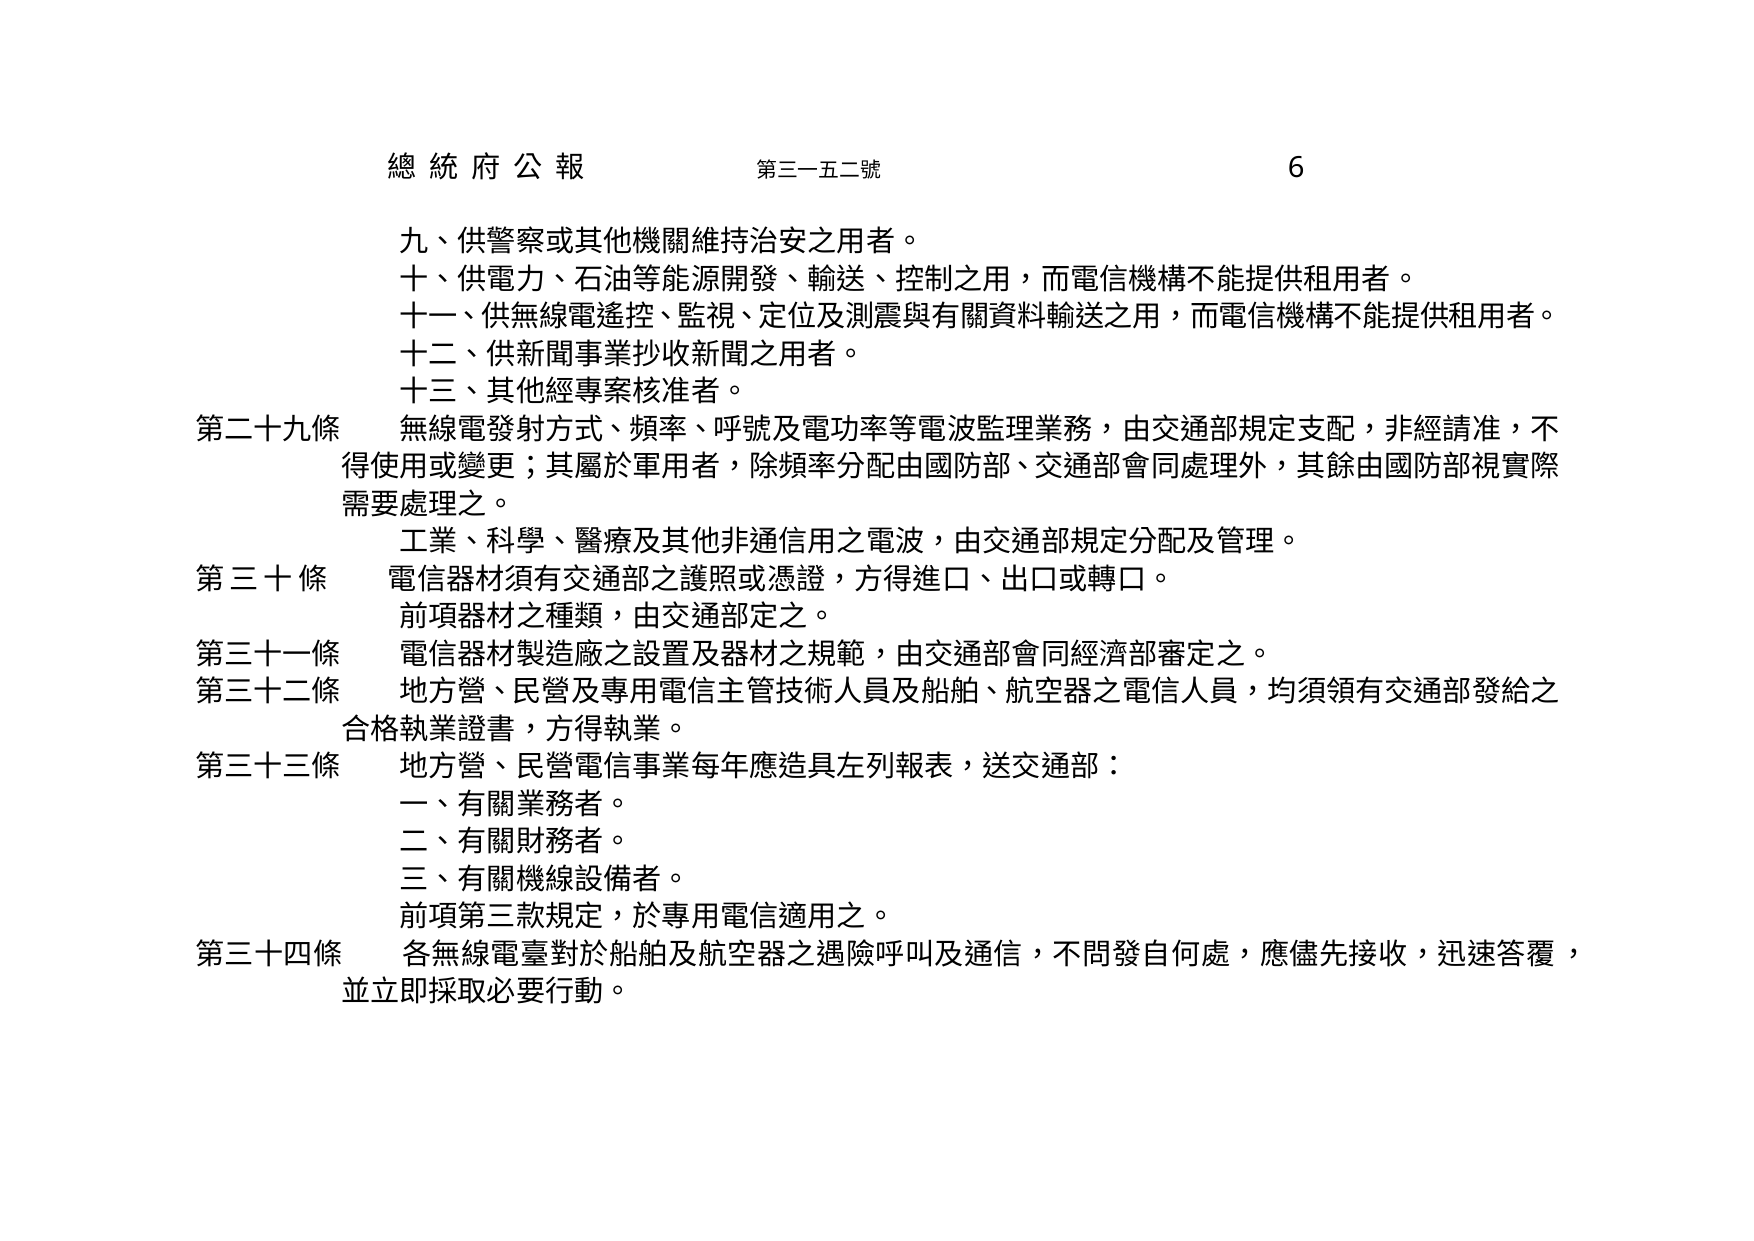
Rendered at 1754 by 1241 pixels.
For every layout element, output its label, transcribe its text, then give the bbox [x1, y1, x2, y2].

text 二、有關財務者。 [399, 822, 1559, 859]
text 工業、科學、醫療及其他非通信用之電波，由交通部規定分配及管理。 [341, 522, 1559, 559]
text 三、有關機線設備者。 [399, 859, 1559, 897]
text 第三十四條 各無線電臺對於船舶及航空器之遇險呼叫及通信，不問發自何處，應儘先接收，迅速答覆，並立即採取必要行動。 [195, 934, 1559, 1009]
text 第三十條 電信器材須有交通部之護照或憑證，方得進口、出口或轉口。 [195, 559, 1559, 597]
text 第三十三條 地方營、民營電信事業每年應造具左列報表，送交通部： [195, 747, 1559, 784]
text 十、供電力、石油等能源開發、輸送、控制之用，而電信機構不能提供租用者。 [399, 259, 1559, 297]
text 前項器材之種類，由交通部定之。 [341, 597, 1559, 634]
text 十一、供無線電遙控、監視、定位及測震與有關資料輸送之用，而電信機構不能提供租用者。 [399, 297, 1559, 334]
text 九、供警察或其他機關維持治安之用者。 [399, 222, 1559, 259]
text 前項第三款規定，於專用電信適用之。 [341, 897, 1559, 934]
text 十二、供新聞事業抄收新聞之用者。 [399, 334, 1559, 372]
text 一、有關業務者。 [399, 784, 1559, 822]
text 第二十九條 無線電發射方式、頻率、呼號及電功率等電波監理業務，由交通部規定支配，非經請准，不得使用或變更；其屬於軍用者，除頻率分配由國防部、交通部會同處理外，其餘由國防部視實際需要處理之。 [195, 409, 1559, 522]
text 第三十一條 電信器材製造廠之設置及器材之規範，由交通部會同經濟部審定之。 [195, 634, 1559, 672]
text 第三十二條 地方營、民營及專用電信主管技術人員及船舶、航空器之電信人員，均須領有交通部發給之合格執業證書，方得執業。 [195, 672, 1559, 747]
text 十三、其他經專案核准者。 [399, 372, 1559, 409]
